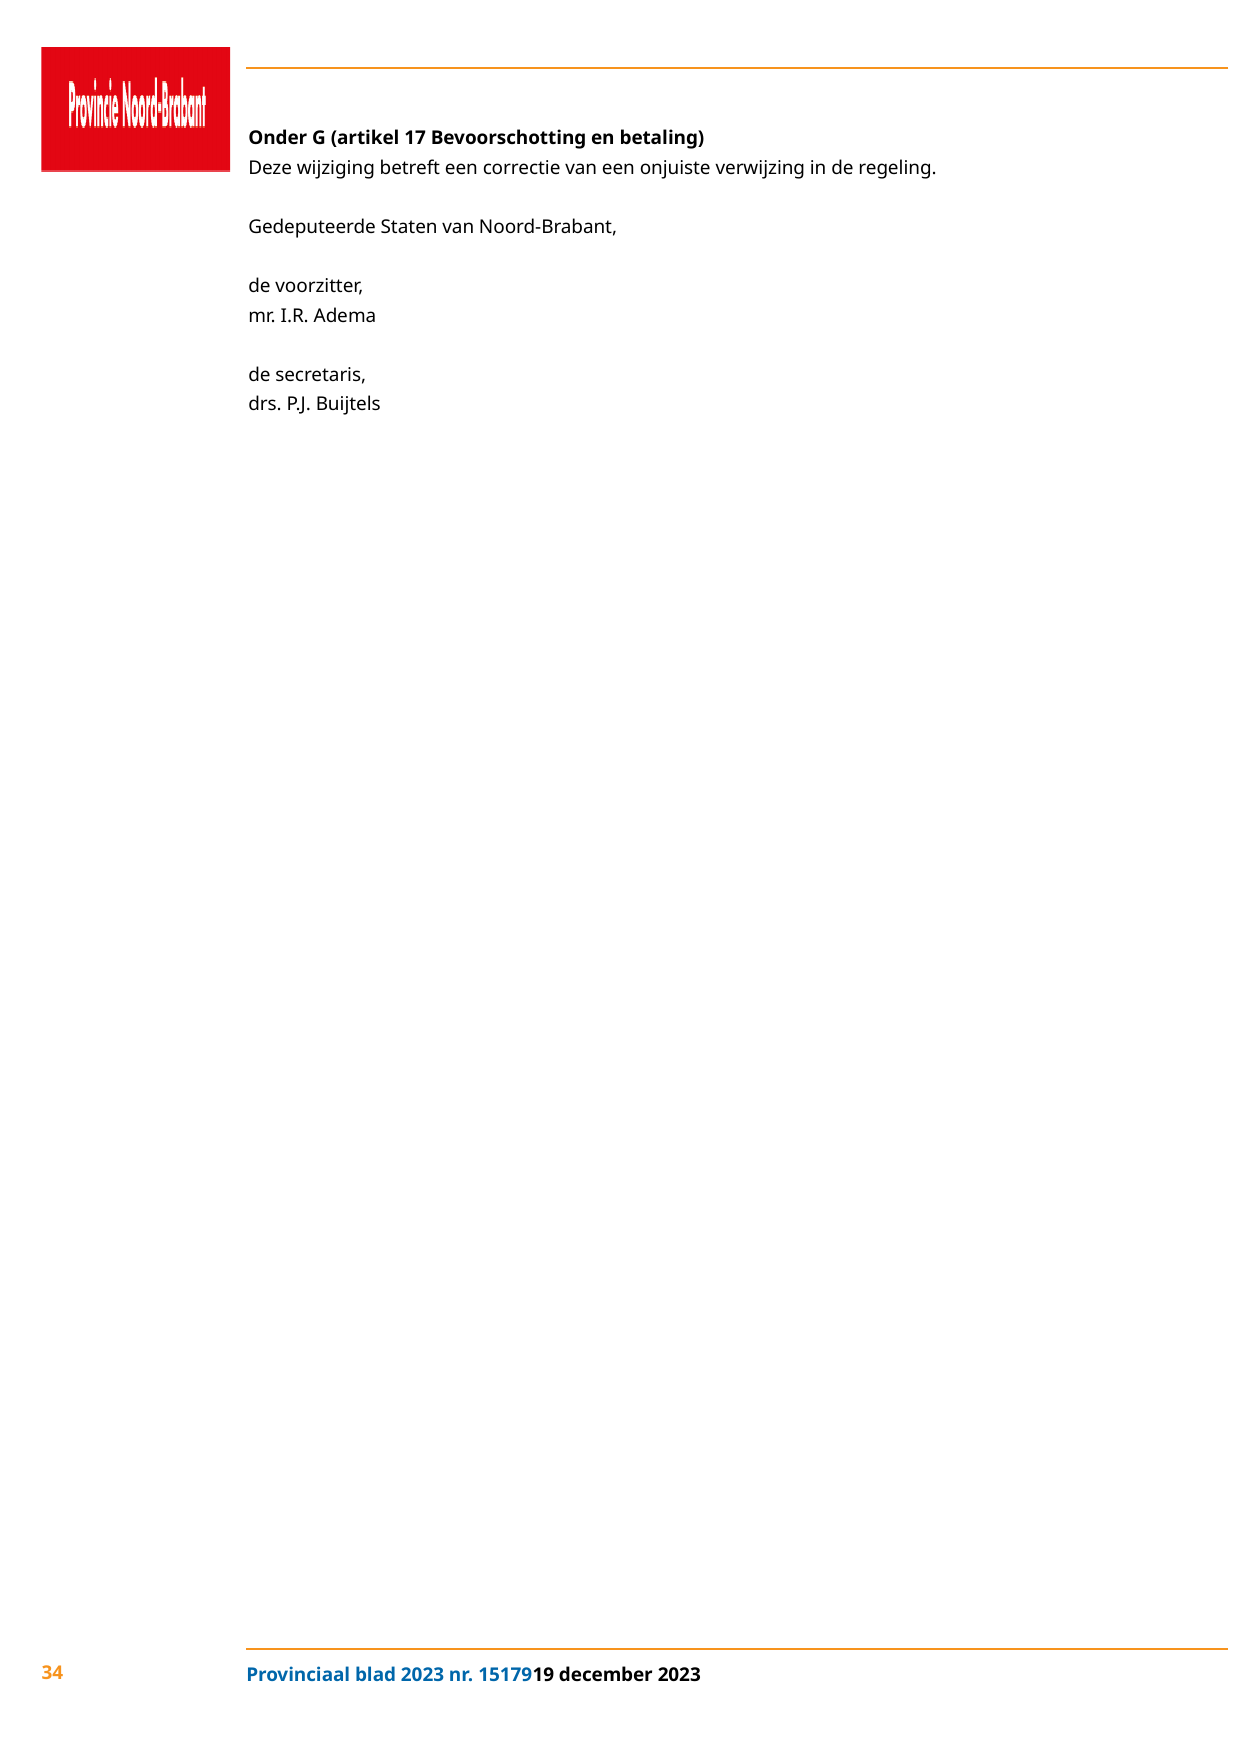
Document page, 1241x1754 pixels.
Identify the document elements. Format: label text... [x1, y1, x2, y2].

text de voorzitter, [248, 272, 1152, 298]
picture [41, 47, 231, 172]
text de secretaris, [248, 361, 1152, 387]
text Onder G (artikel 17 Bevoorschotting en betaling) [248, 124, 1152, 150]
text Gedeputeerde Staten van Noord-Brabant, [248, 213, 1152, 239]
text mr. I.R. Adema [248, 302, 1152, 328]
text drs. P.J. Buijtels [248, 391, 1152, 416]
text Deze wijziging betreft een correctie van een onjuiste verwijzing in de regeling. [248, 154, 1152, 180]
